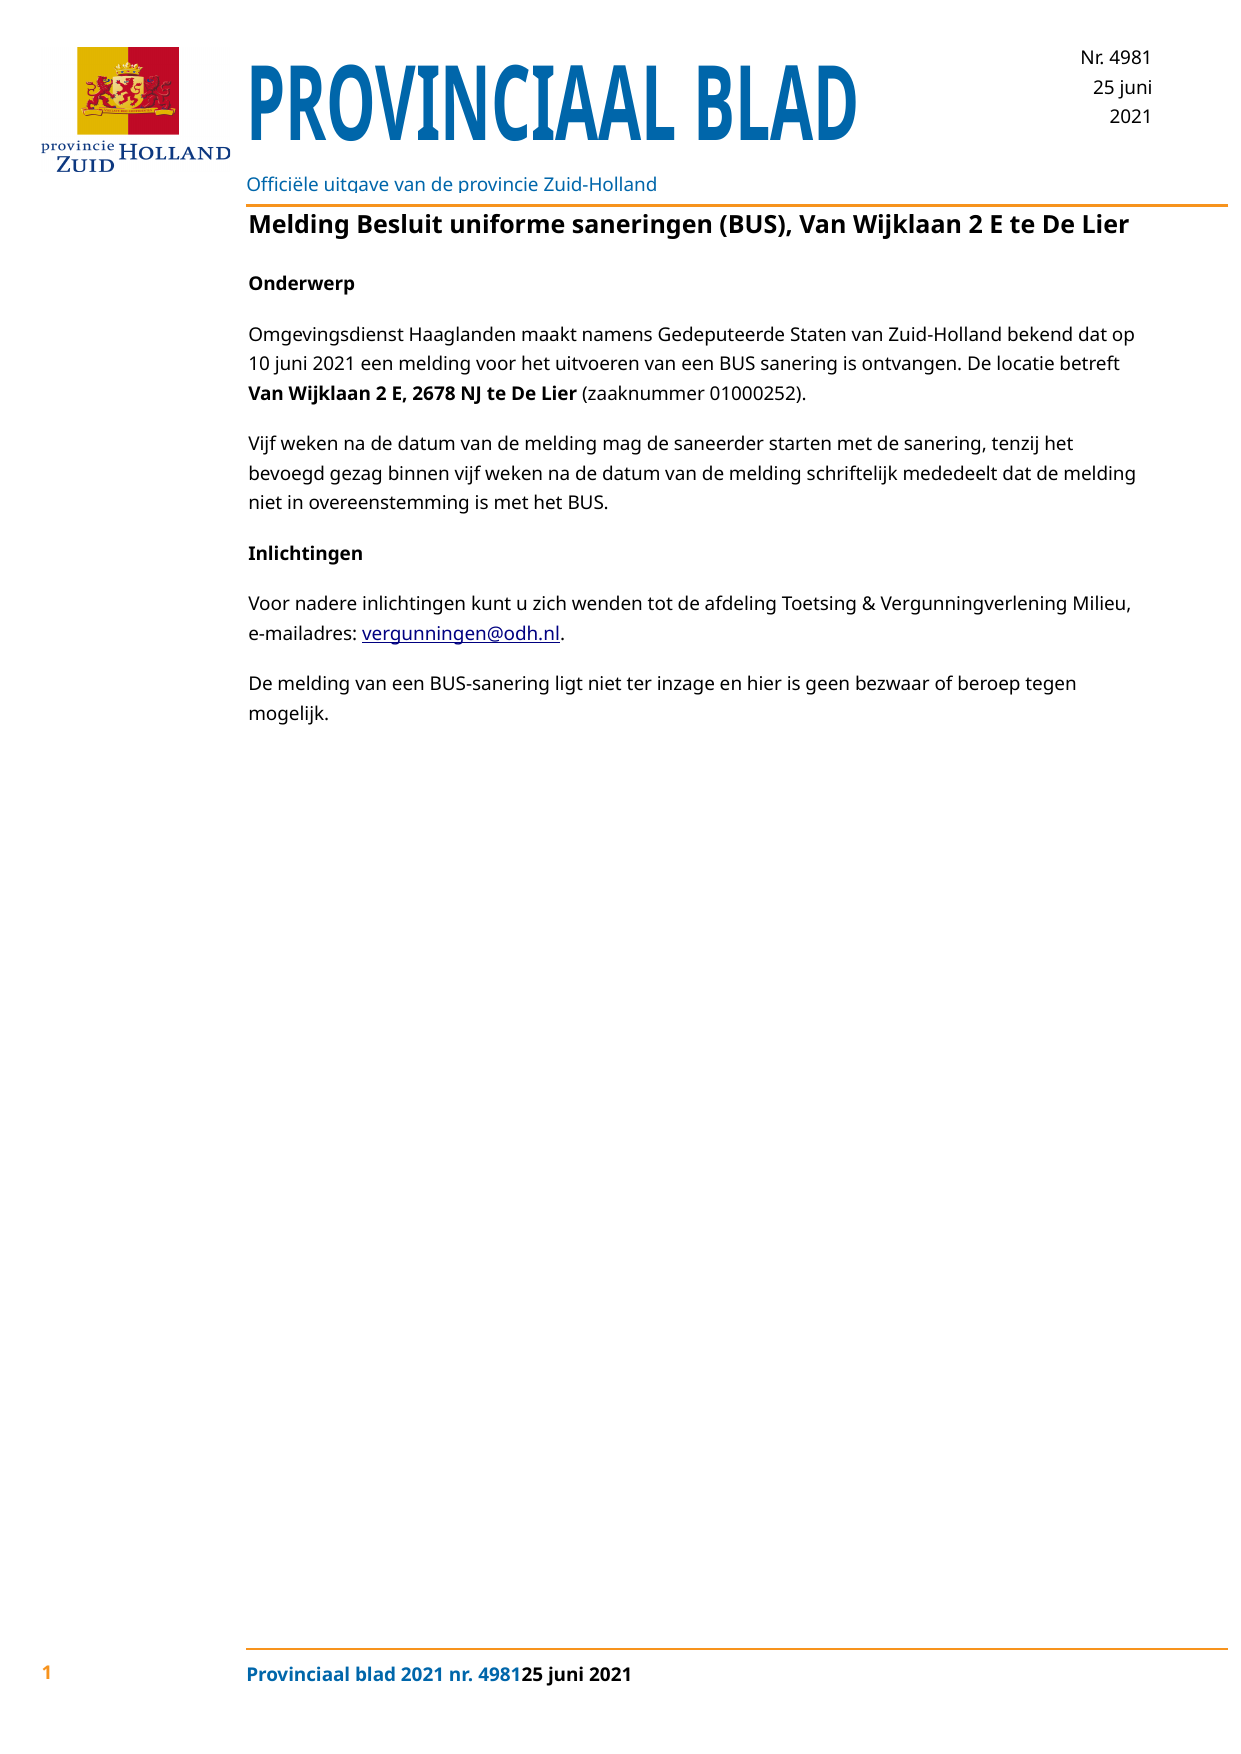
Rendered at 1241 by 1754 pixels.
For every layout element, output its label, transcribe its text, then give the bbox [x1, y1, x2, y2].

text De melding van een BUS-sanering ligt niet ter inzage en hier is geen bezwaar of beroep tegen mogelijk. [248, 670, 1152, 726]
text Vijf weken na de datum van de melding mag de saneerder starten met de sanering, tenzij het bevoegd gezag binnen vijf weken na de datum van de melding schriftelijk mededeelt dat de melding niet in overeenstemming is met het BUS. [248, 430, 1152, 515]
text Onderwerp [248, 270, 1152, 296]
text Melding Besluit uniforme saneringen (BUS), Van Wijklaan 2 E te De Lier [248, 207, 1152, 241]
picture [41, 47, 231, 172]
text Voor nadere inlichtingen kunt u zich wenden tot de afdeling Toetsing & Vergunningverlening Milieu, e-mailadres: vergunningen@odh.nl. [248, 590, 1152, 646]
text Inlichtingen [248, 540, 1152, 566]
text Omgevingsdienst Haaglanden maakt namens Gedeputeerde Staten van Zuid-Holland bekend dat op 10 juni 2021 een melding voor het uitvoeren van een BUS sanering is ontvangen. De locatie betreft Van Wijklaan 2 E, 2678 NJ te De Lier (zaaknummer 01000252). [248, 321, 1152, 406]
